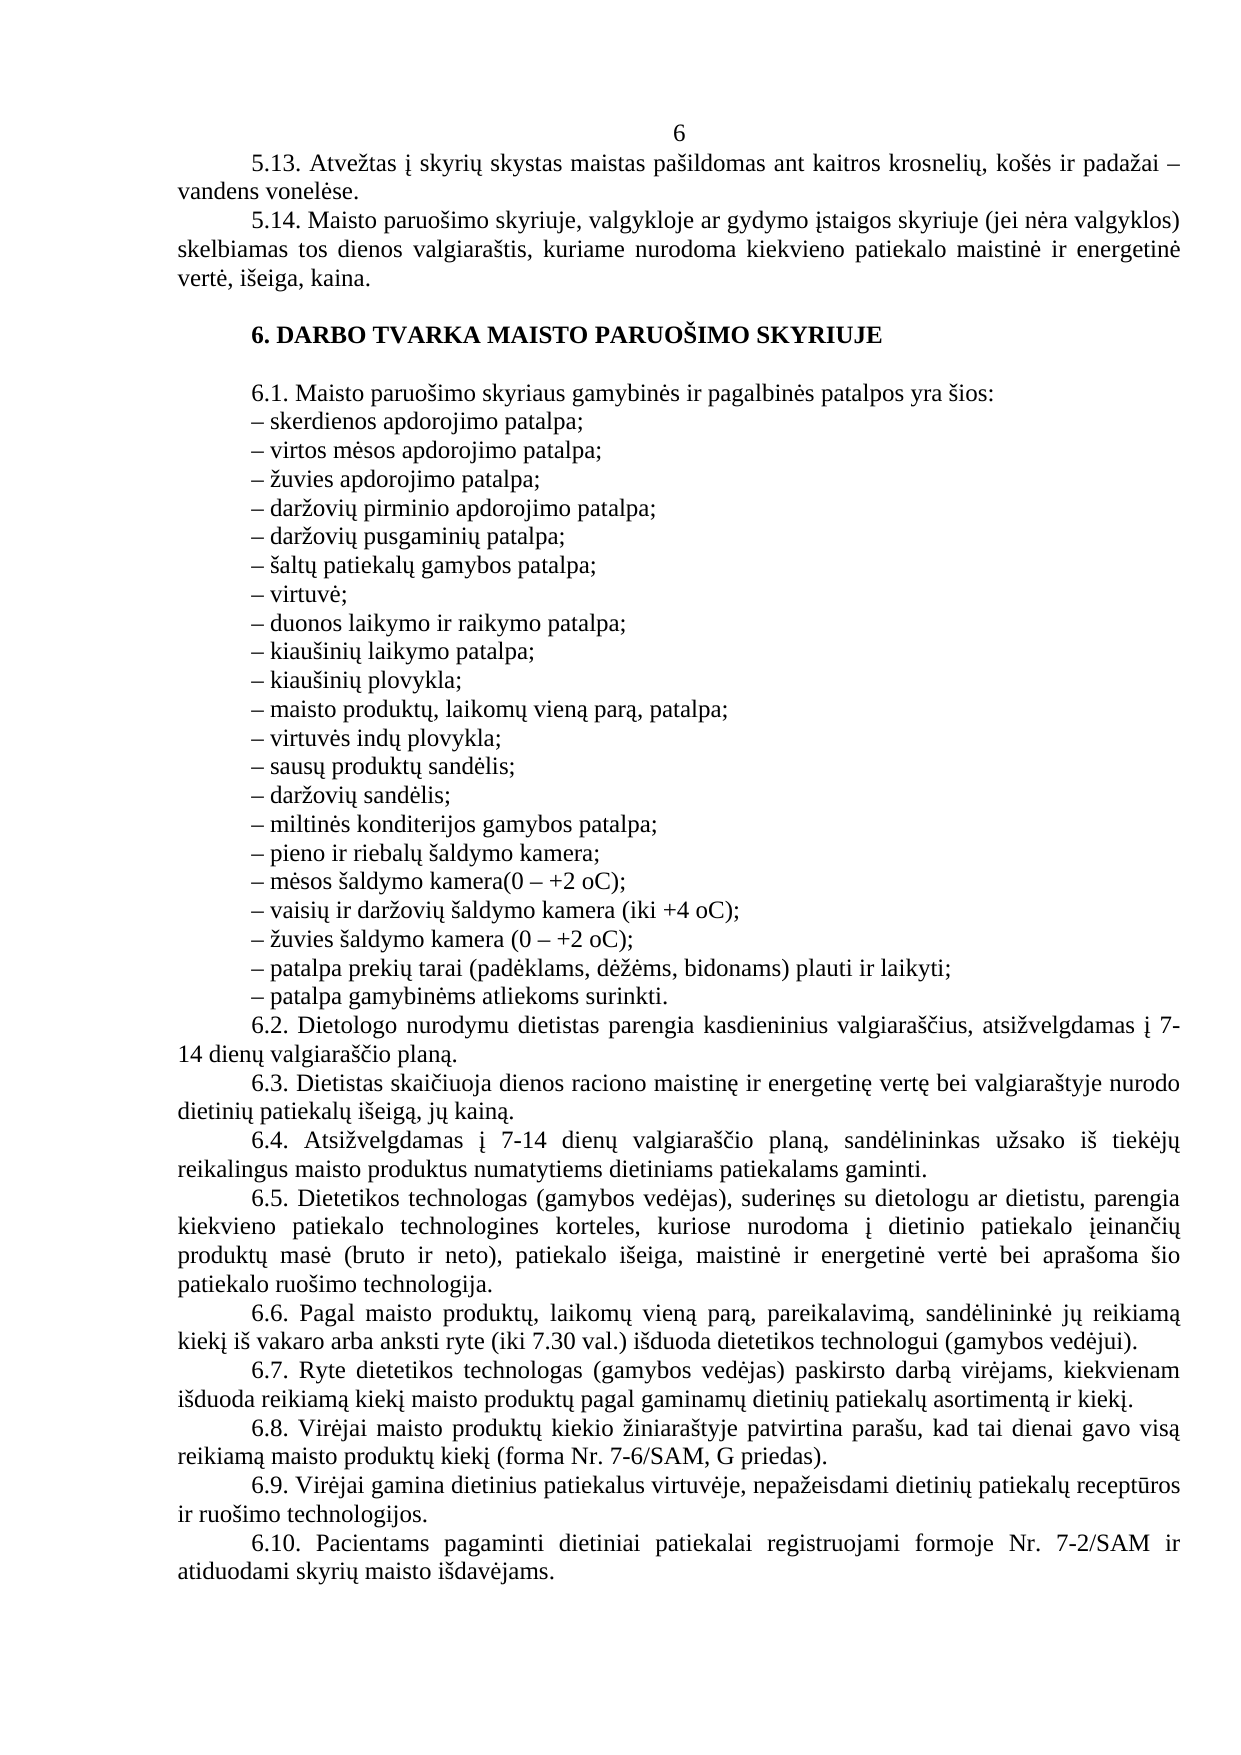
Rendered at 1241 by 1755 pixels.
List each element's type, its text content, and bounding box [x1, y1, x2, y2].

text 6.3. Dietistas skaičiuoja dienos raciono maistinę ir energetinę vertę bei valgiaraštyje nurodo dietinių patiekalų išeigą, jų kainą. [177, 1068, 1181, 1125]
text – daržovių pirminio apdorojimo patalpa; [177, 493, 1181, 521]
text 6.4. Atsižvelgdamas į 7-14 dienų valgiaraščio planą, sandėlininkas užsako iš tiekėjų reikalingus maisto produktus numatytiems dietiniams patiekalams gaminti. [177, 1125, 1181, 1183]
text 5.14. Maisto paruošimo skyriuje, valgykloje ar gydymo įstaigos skyriuje (jei nėra valgyklos) skelbiamas tos dienos valgiaraštis, kuriame nurodoma kiekvieno patiekalo maistinė ir energetinė vertė, išeiga, kaina. [177, 205, 1181, 291]
text – šaltų patiekalų gamybos patalpa; [177, 550, 1181, 579]
text – daržovių sandėlis; [177, 780, 1181, 809]
text 6.9. Virėjai gamina dietinius patiekalus virtuvėje, nepažeisdami dietinių patiekalų receptūros ir ruošimo technologijos. [177, 1470, 1181, 1528]
text 6.5. Dietetikos technologas (gamybos vedėjas), suderinęs su dietologu ar dietistu, parengia kiekvieno patiekalo technologines korteles, kuriose nurodoma į dietinio patiekalo įeinančių produktų masė (bruto ir neto), patiekalo išeiga, maistinė ir energetinė vertė bei aprašoma šio patiekalo ruošimo technologija. [177, 1183, 1181, 1298]
text 6.10. Pacientams pagaminti dietiniai patiekalai registruojami formoje Nr. 7-2/SAM ir atiduodami skyrių maisto išdavėjams. [177, 1528, 1181, 1585]
text – mėsos šaldymo kamera(0 – +2 oC); [177, 866, 1181, 895]
text – maisto produktų, laikomų vieną parą, patalpa; [177, 694, 1181, 723]
text – žuvies šaldymo kamera (0 – +2 oC); [177, 924, 1181, 953]
text – žuvies apdorojimo patalpa; [177, 464, 1181, 493]
text – vaisių ir daržovių šaldymo kamera (iki +4 oC); [177, 895, 1181, 924]
text 6.1. Maisto paruošimo skyriaus gamybinės ir pagalbinės patalpos yra šios: [177, 378, 1181, 406]
text – miltinės konditerijos gamybos patalpa; [177, 809, 1181, 838]
text – skerdienos apdorojimo patalpa; [177, 406, 1181, 435]
text 6.6. Pagal maisto produktų, laikomų vieną parą, pareikalavimą, sandėlininkė jų reikiamą kiekį iš vakaro arba anksti ryte (iki 7.30 val.) išduoda dietetikos technologui (gamybos vedėjui). [177, 1298, 1181, 1355]
text 6. DARBO TVARKA MAISTO PARUOŠIMO SKYRIUJE [177, 320, 1181, 349]
text – virtuvė; [177, 579, 1181, 608]
text – kiaušinių laikymo patalpa; [177, 636, 1181, 665]
text – patalpa gamybinėms atliekoms surinkti. [177, 981, 1181, 1010]
text – patalpa prekių tarai (padėklams, dėžėms, bidonams) plauti ir laikyti; [177, 953, 1181, 981]
text – sausų produktų sandėlis; [177, 751, 1181, 780]
text 6.7. Ryte dietetikos technologas (gamybos vedėjas) paskirsto darbą virėjams, kiekvienam išduoda reikiamą kiekį maisto produktų pagal gaminamų dietinių patiekalų asortimentą ir kiekį. [177, 1355, 1181, 1413]
text – pieno ir riebalų šaldymo kamera; [177, 838, 1181, 866]
text – duonos laikymo ir raikymo patalpa; [177, 608, 1181, 636]
text – daržovių pusgaminių patalpa; [177, 521, 1181, 550]
text 6.8. Virėjai maisto produktų kiekio žiniaraštyje patvirtina parašu, kad tai dienai gavo visą reikiamą maisto produktų kiekį (forma Nr. 7-6/SAM, G priedas). [177, 1413, 1181, 1470]
text 6.2. Dietologo nurodymu dietistas parengia kasdieninius valgiaraščius, atsižvelgdamas į 7-14 dienų valgiaraščio planą. [177, 1010, 1181, 1068]
text – kiaušinių plovykla; [177, 665, 1181, 694]
text – virtuvės indų plovykla; [177, 723, 1181, 751]
text – virtos mėsos apdorojimo patalpa; [177, 435, 1181, 464]
text 5.13. Atvežtas į skyrių skystas maistas pašildomas ant kaitros krosnelių, košės ir padažai – vandens vonelėse. [177, 148, 1181, 205]
